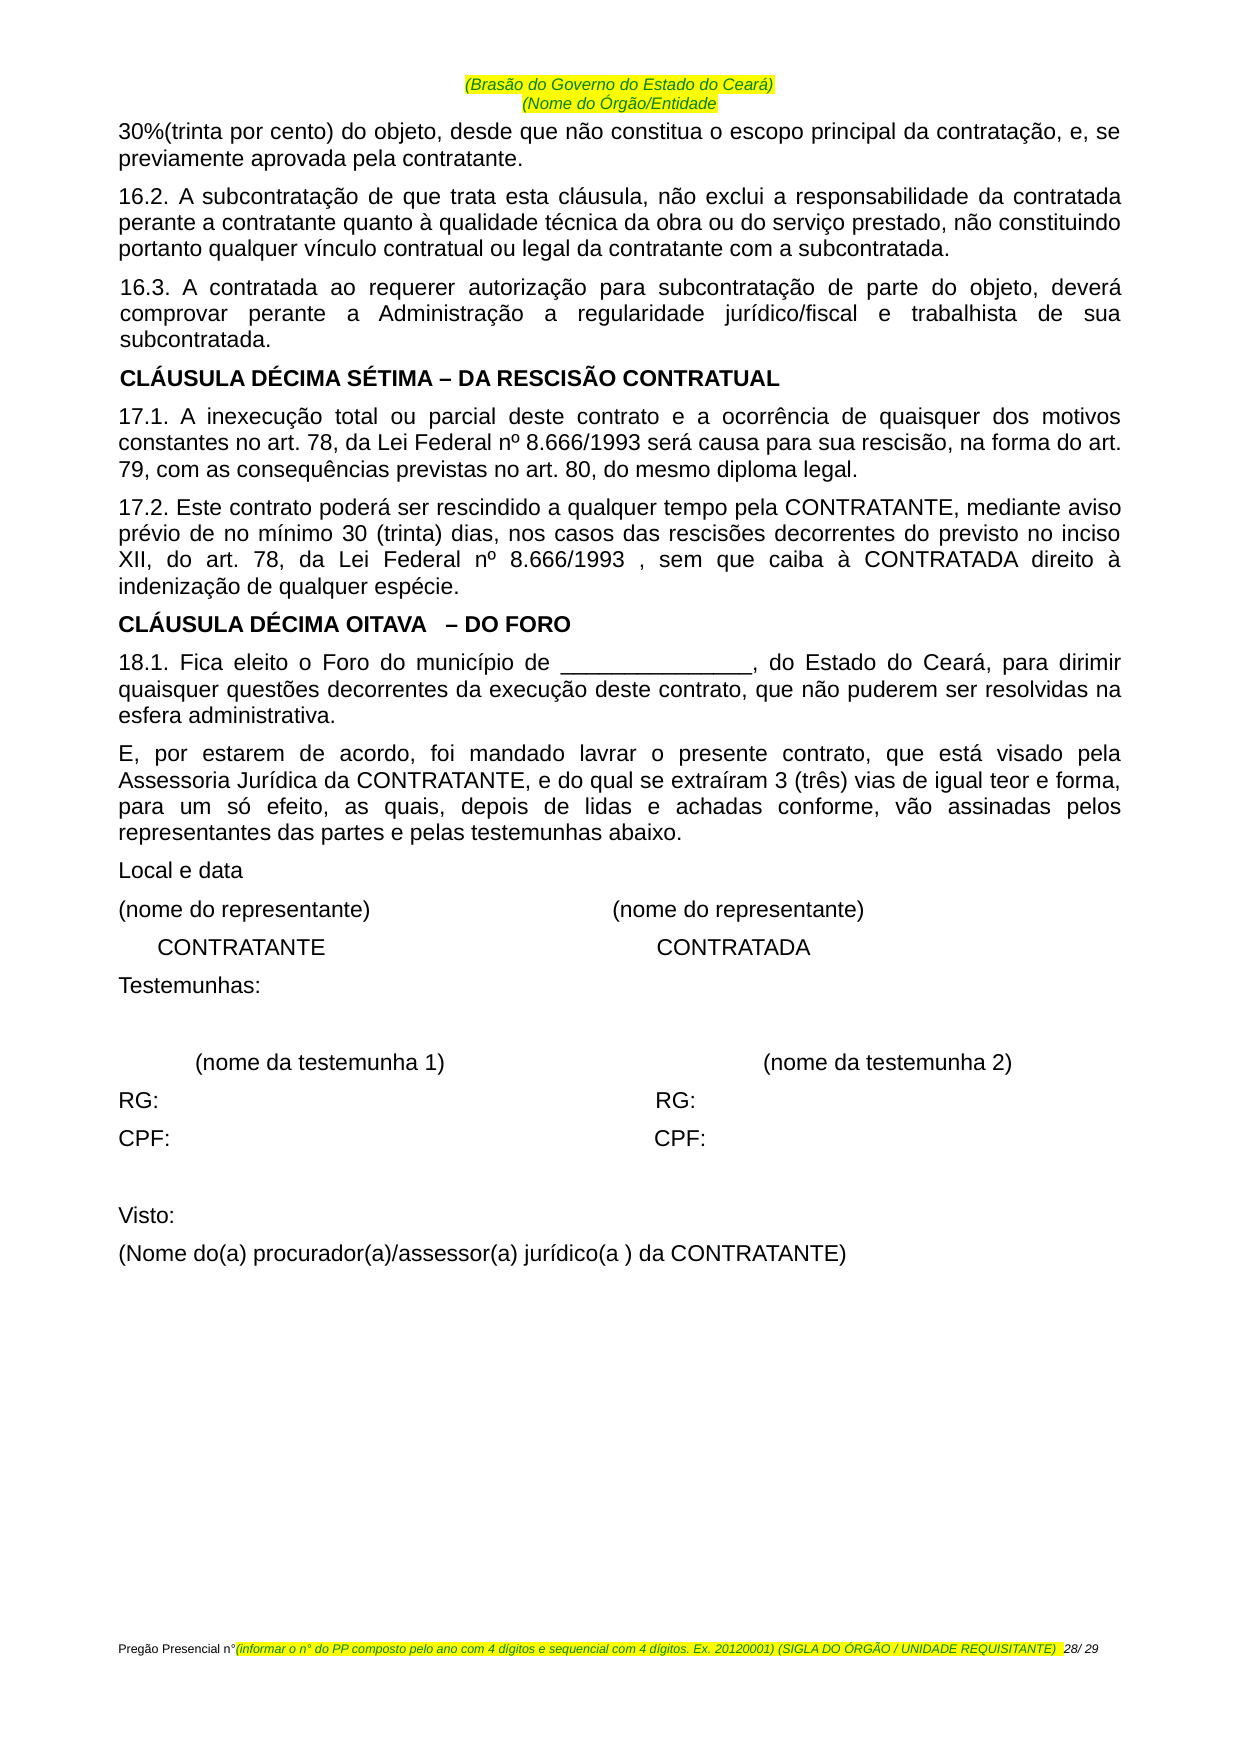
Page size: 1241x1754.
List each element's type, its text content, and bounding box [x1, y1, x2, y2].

text (Nome do(a) procurador(a)/assessor(a) jurídico(a ) da CONTRATANTE) [118, 1240, 1122, 1266]
text 17.1. A inexecução total ou parcial deste contrato e a ocorrência de quaisquer dos motivos constantes no art. 78, da Lei Federal nº 8.666/1993 será causa para sua rescisão, na forma do art. 79, com as consequências previstas no art. 80, do mesmo diploma legal. [118, 403, 1122, 482]
text E, por estarem de acordo, foi mandado lavrar o presente contrato, que está visado pela Assessoria Jurídica da CONTRATANTE, e do qual se extraíram 3 (três) vias de igual teor e forma, para um só efeito, as quais, depois de lidas e achadas conforme, vão assinadas pelos representantes das partes e pelas testemunhas abaixo. [118, 740, 1122, 846]
text Local e data [118, 857, 1122, 884]
text CONTRATANTE CONTRATADA [157, 934, 1122, 960]
text CLÁUSULA DÉCIMA SÉTIMA – DA RESCISÃO CONTRATUAL [119, 364, 1122, 391]
text (nome da testemunha 1) (nome da testemunha 2) [195, 1049, 1121, 1075]
text CPF: CPF: [118, 1125, 1122, 1151]
text Visto: [118, 1202, 1122, 1228]
text RG: RG: [118, 1087, 1122, 1113]
text Testemunhas: [118, 972, 1122, 998]
text 18.1. Fica eleito o Foro do município de _______________, do Estado do Ceará, para dirimir quaisquer questões decorrentes da execução deste contrato, que não puderem ser resolvidas na esfera administrativa. [118, 649, 1122, 728]
text (nome do representante) (nome do representante) [118, 896, 1122, 922]
text CLÁUSULA DÉCIMA OITAVA – DO FORO [118, 611, 1122, 637]
text 16.2. A subcontratação de que trata esta cláusula, não exclui a responsabilidade da contratada perante a contratante quanto à qualidade técnica da obra ou do serviço prestado, não constituindo portanto qualquer vínculo contratual ou legal da contratante com a subcontratada. [118, 183, 1122, 262]
text 30%(trinta por cento) do objeto, desde que não constitua o escopo principal da contratação, e, se previamente aprovada pela contratante. [118, 118, 1122, 171]
text 17.2. Este contrato poderá ser rescindido a qualquer tempo pela CONTRATANTE, mediante aviso prévio de no mínimo 30 (trinta) dias, nos casos das rescisões decorrentes do previsto no inciso XII, do art. 78, da Lei Federal nº 8.666/1993 , sem que caiba à CONTRATADA direito à indenização de qualquer espécie. [118, 494, 1122, 599]
text 16.3. A contratada ao requerer autorização para subcontratação de parte do objeto, deverá comprovar perante a Administração a regularidade jurídico/fiscal e trabalhista de sua subcontratada. [119, 274, 1122, 353]
